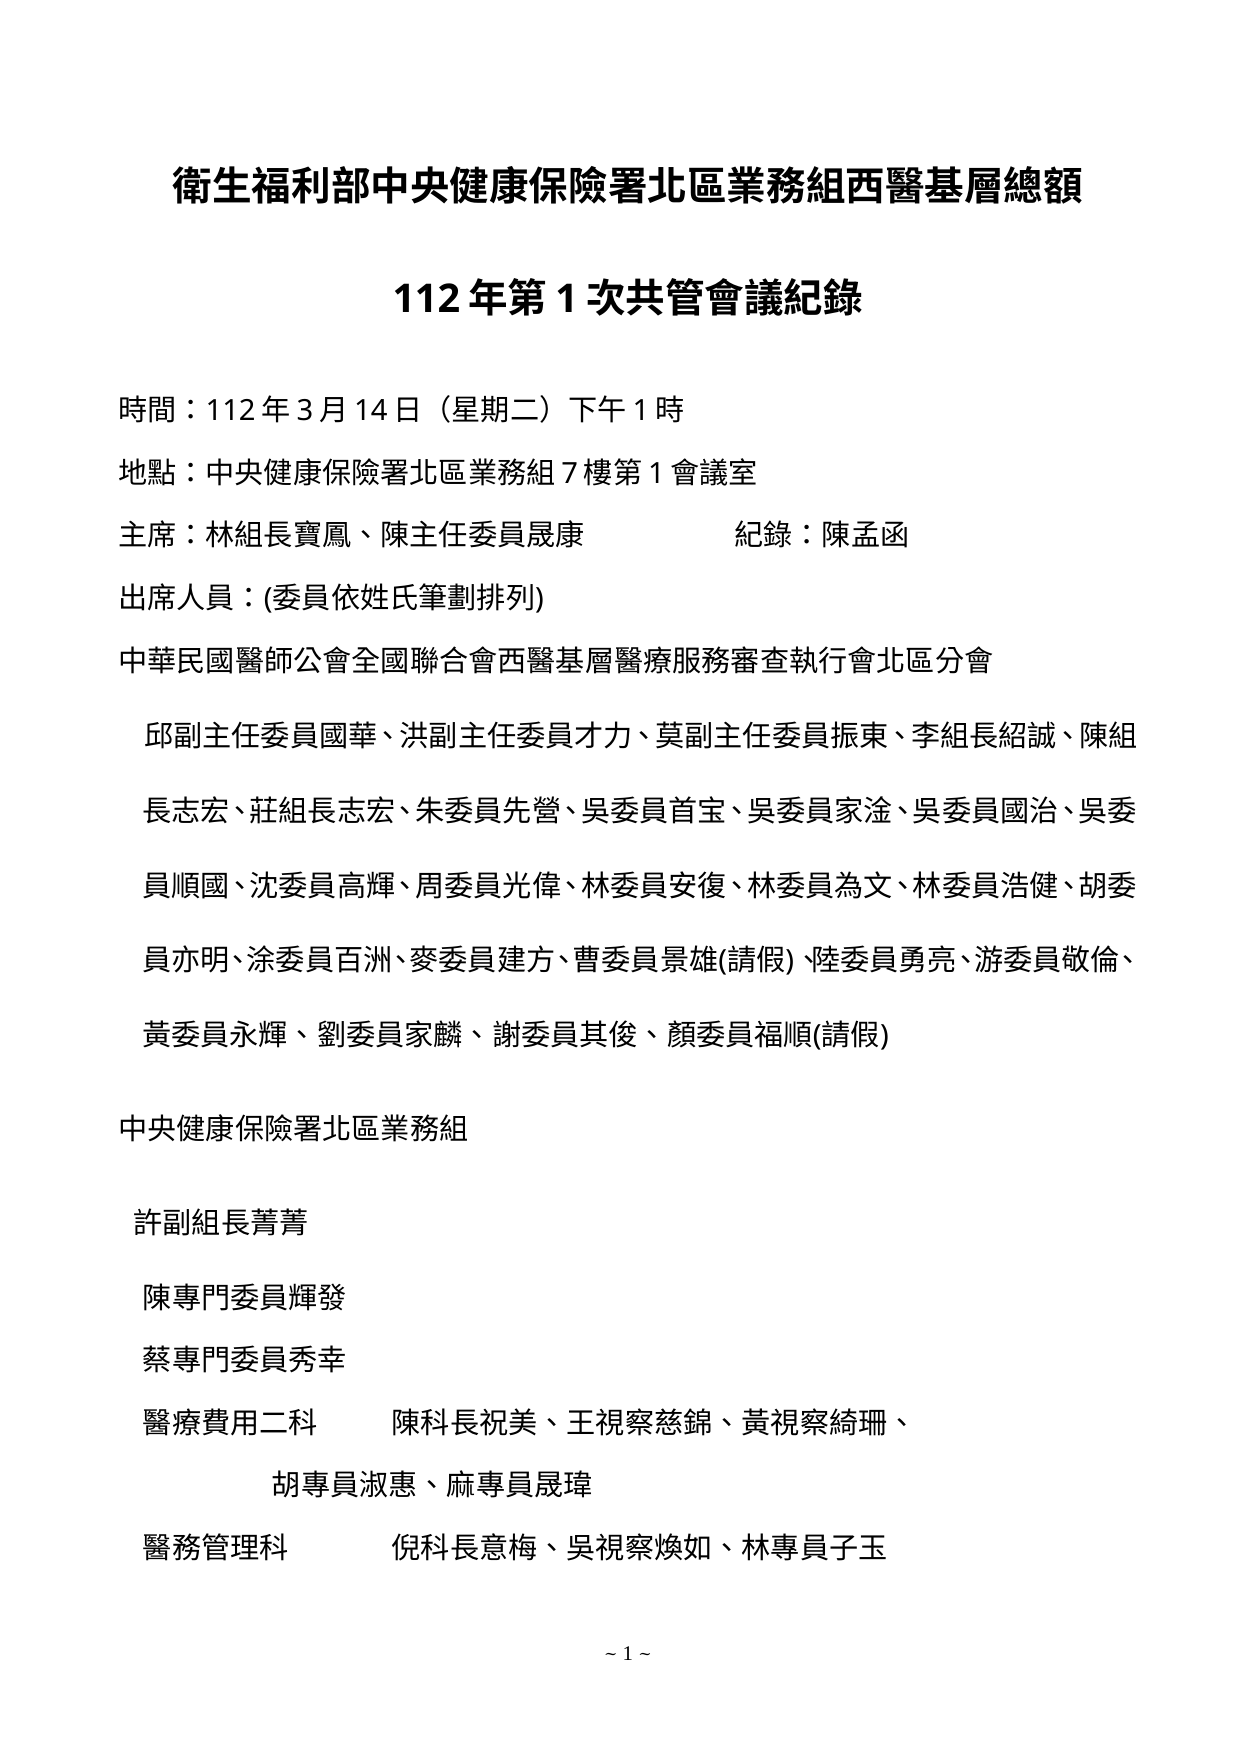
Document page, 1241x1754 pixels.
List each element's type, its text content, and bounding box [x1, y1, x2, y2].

text 邱副主任委員國華、洪副主任委員才力、莫副主任委員振東、李組長紹誠、陳組長志宏、莊組長志宏、朱委員先營、吳委員首宝、吳委員家淦、吳委員國治、吳委員順國、沈委員高輝、周委員光偉、林委員安復、林委員為文、林委員浩健、胡委員亦明、涂委員百洲、麥委員建方、曹委員景雄(請假)、陸委員勇亮、游委員敬倫、黃委員永輝、劉委員家麟、謝委員其俊、顏委員福順(請假) [142, 696, 1137, 1071]
text 許副組長菁菁 [118, 1183, 1137, 1258]
text 胡專員淑惠、麻專員晟瑋 [93, 1446, 1137, 1508]
text 主席：林組長寶鳳、陳主任委員晟康 紀錄：陳孟函 [93, 496, 1137, 558]
text 中央健康保險署北區業務組 [118, 1089, 1137, 1164]
text 衛生福利部中央健康保險署北區業務組西醫基層總額 [118, 146, 1137, 221]
text 醫療費用二科 陳科長祝美、王視察慈錦、黃視察綺珊、 [93, 1383, 1137, 1446]
text 陳專門委員輝發 [93, 1258, 1137, 1321]
text 醫務管理科 倪科長意梅、吳視察煥如、林專員子玉 [93, 1508, 1137, 1571]
text 出席人員：(委員依姓氏筆劃排列) [93, 558, 1137, 621]
text 時間：112年3月14日（星期二）下午1時 [93, 371, 1137, 433]
text 蔡專門委員秀幸 [93, 1321, 1137, 1383]
text 112年第1次共管會議紀錄 [118, 258, 1137, 333]
text 中華民國醫師公會全國聯合會西醫基層醫療服務審查執行會北區分會 [118, 621, 1137, 696]
text 地點：中央健康保險署北區業務組7樓第1會議室 [93, 433, 1137, 496]
